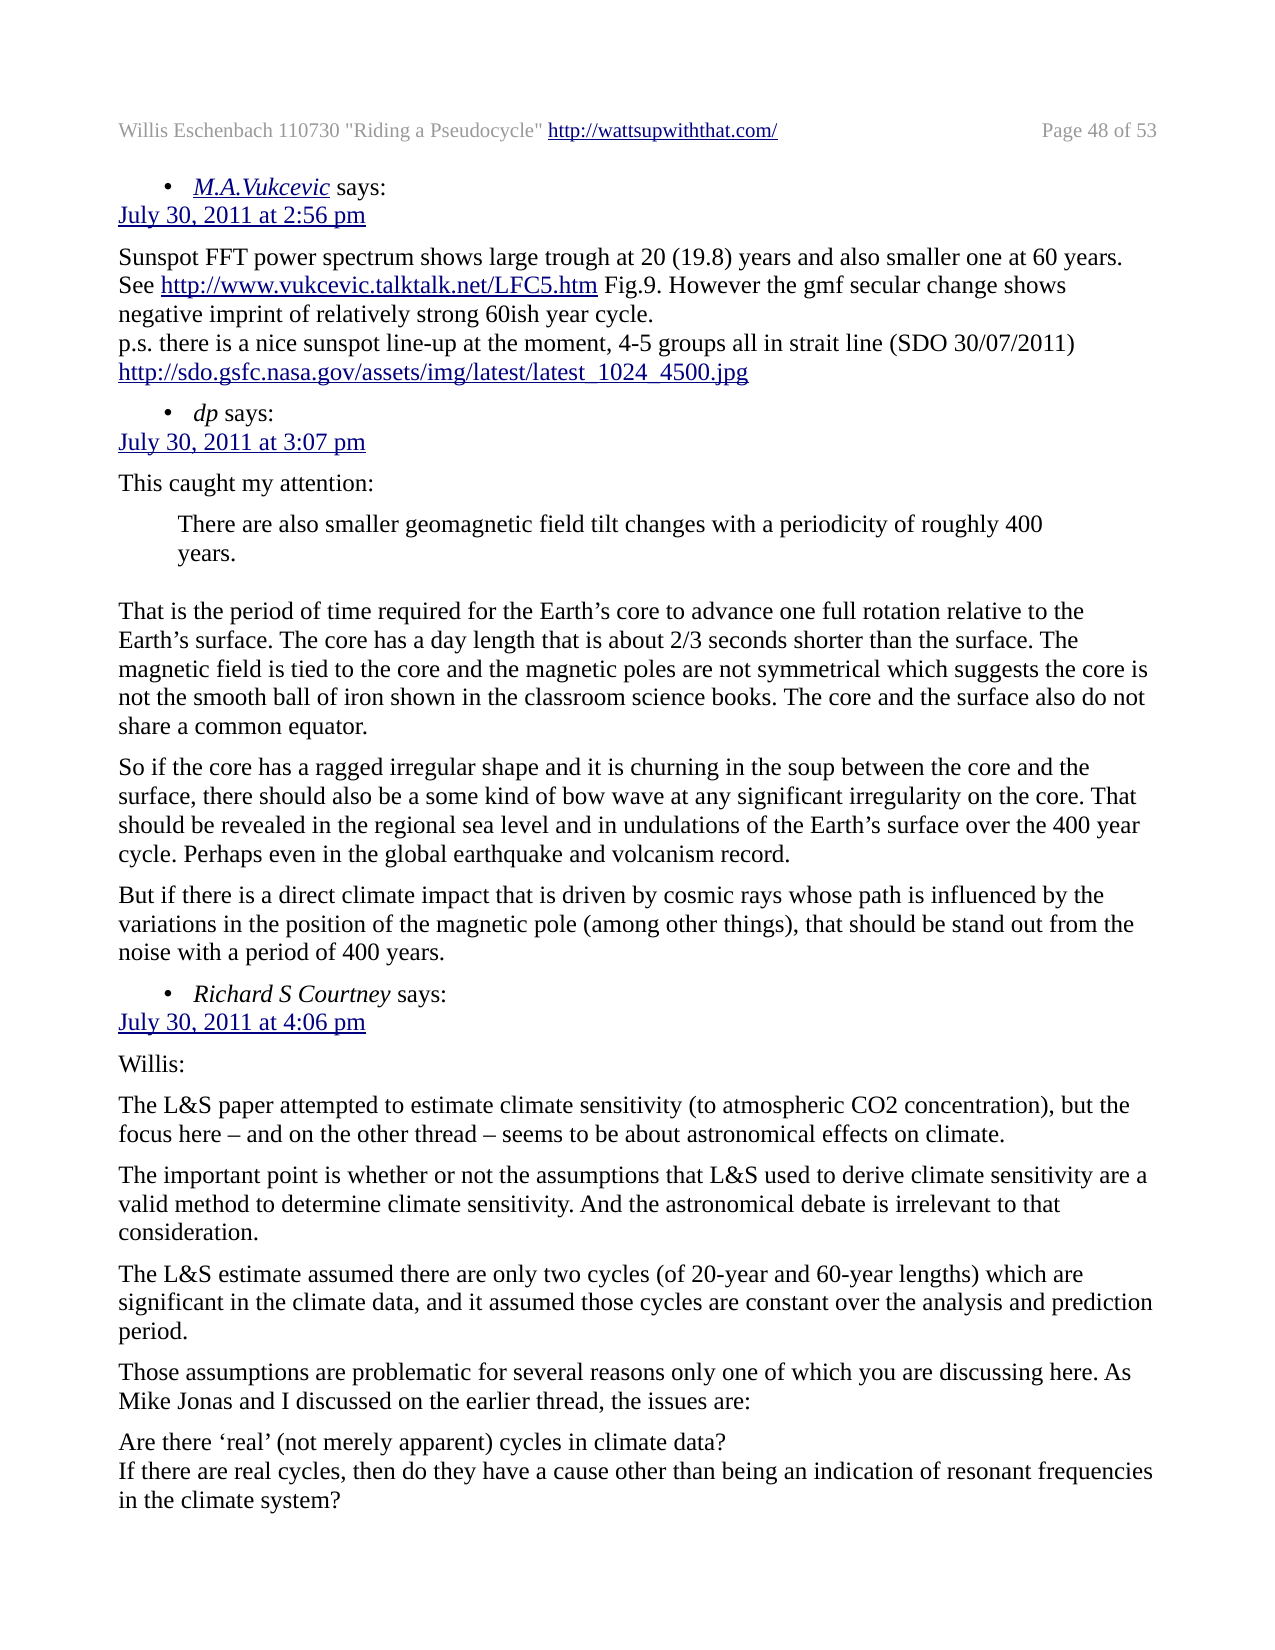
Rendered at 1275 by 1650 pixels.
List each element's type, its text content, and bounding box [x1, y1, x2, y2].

text So if the core has a ragged irregular shape and it is churning in the soup between the core and the surface, there should also be a some kind of bow wave at any significant irregularity on the core. That should be revealed in the regional sea level and in undulations of the Earth’s surface over the 400 year cycle. Perhaps even in the global earthquake and volcanism record. [118, 752, 1157, 867]
list Richard S Courtney says: [164, 979, 1157, 1007]
text This caught my attention: [118, 468, 1157, 497]
text Those assumptions are problematic for several reasons only one of which you are discussing here. As Mike Jonas and I discussed on the earlier thread, the issues are: [118, 1357, 1157, 1415]
text That is the period of time required for the Earth’s core to advance one full rotation relative to the Earth’s surface. The core has a day length that is about 2/3 seconds shorter than the surface. The magnetic field is tied to the core and the magnetic poles are not symmetrical which suggests the core is not the smooth ball of iron shown in the classroom science books. The core and the surface also do not share a common equator. [118, 596, 1157, 740]
text July 30, 2011 at 4:06 pm [118, 1007, 1157, 1036]
text The L&S paper attempted to estimate climate sensitivity (to atmospheric CO2 concentration), but the focus here – and on the other thread – seems to be about astronomical effects on climate. [118, 1090, 1157, 1147]
text The L&S estimate assumed there are only two cycles (of 20-year and 60-year lengths) which are significant in the climate data, and it assumed those cycles are constant over the analysis and prediction period. [118, 1259, 1157, 1345]
text There are also smaller geomagnetic field tilt changes with a periodicity of roughly 400 years. [177, 509, 1098, 567]
text July 30, 2011 at 3:07 pm [118, 427, 1157, 455]
text July 30, 2011 at 2:56 pm [118, 200, 1157, 229]
text Sunspot FFT power spectrum shows large trough at 20 (19.8) years and also smaller one at 60 years. See http://www.vukcevic.talktalk.net/LFC5.htm Fig.9. However the gmf secular change shows negative imprint of relatively strong 60ish year cycle. p.s. there is a nice sunspot line-up at the moment, 4-5 groups all in strait line (SDO 30/07/2011) http://sdo.gsfc.nasa.gov/assets/img/latest/latest_1024_4500.jpg [118, 242, 1157, 385]
text But if there is a direct climate impact that is driven by cosmic rays whose path is influenced by the variations in the position of the magnetic pole (among other things), that should be stand out from the noise with a period of 400 years. [118, 880, 1157, 966]
text Willis: [118, 1049, 1157, 1077]
list dp says: [164, 398, 1157, 427]
text The important point is whether or not the assumptions that L&S used to derive climate sensitivity are a valid method to determine climate sensitivity. And the astronomical debate is irrelevant to that consideration. [118, 1160, 1157, 1246]
list M.A.Vukcevic says: [164, 172, 1157, 200]
text Are there ‘real’ (not merely apparent) cycles in climate data? If there are real cycles, then do they have a cause other than being an indication of resonant frequencies in the climate system? [118, 1427, 1157, 1514]
